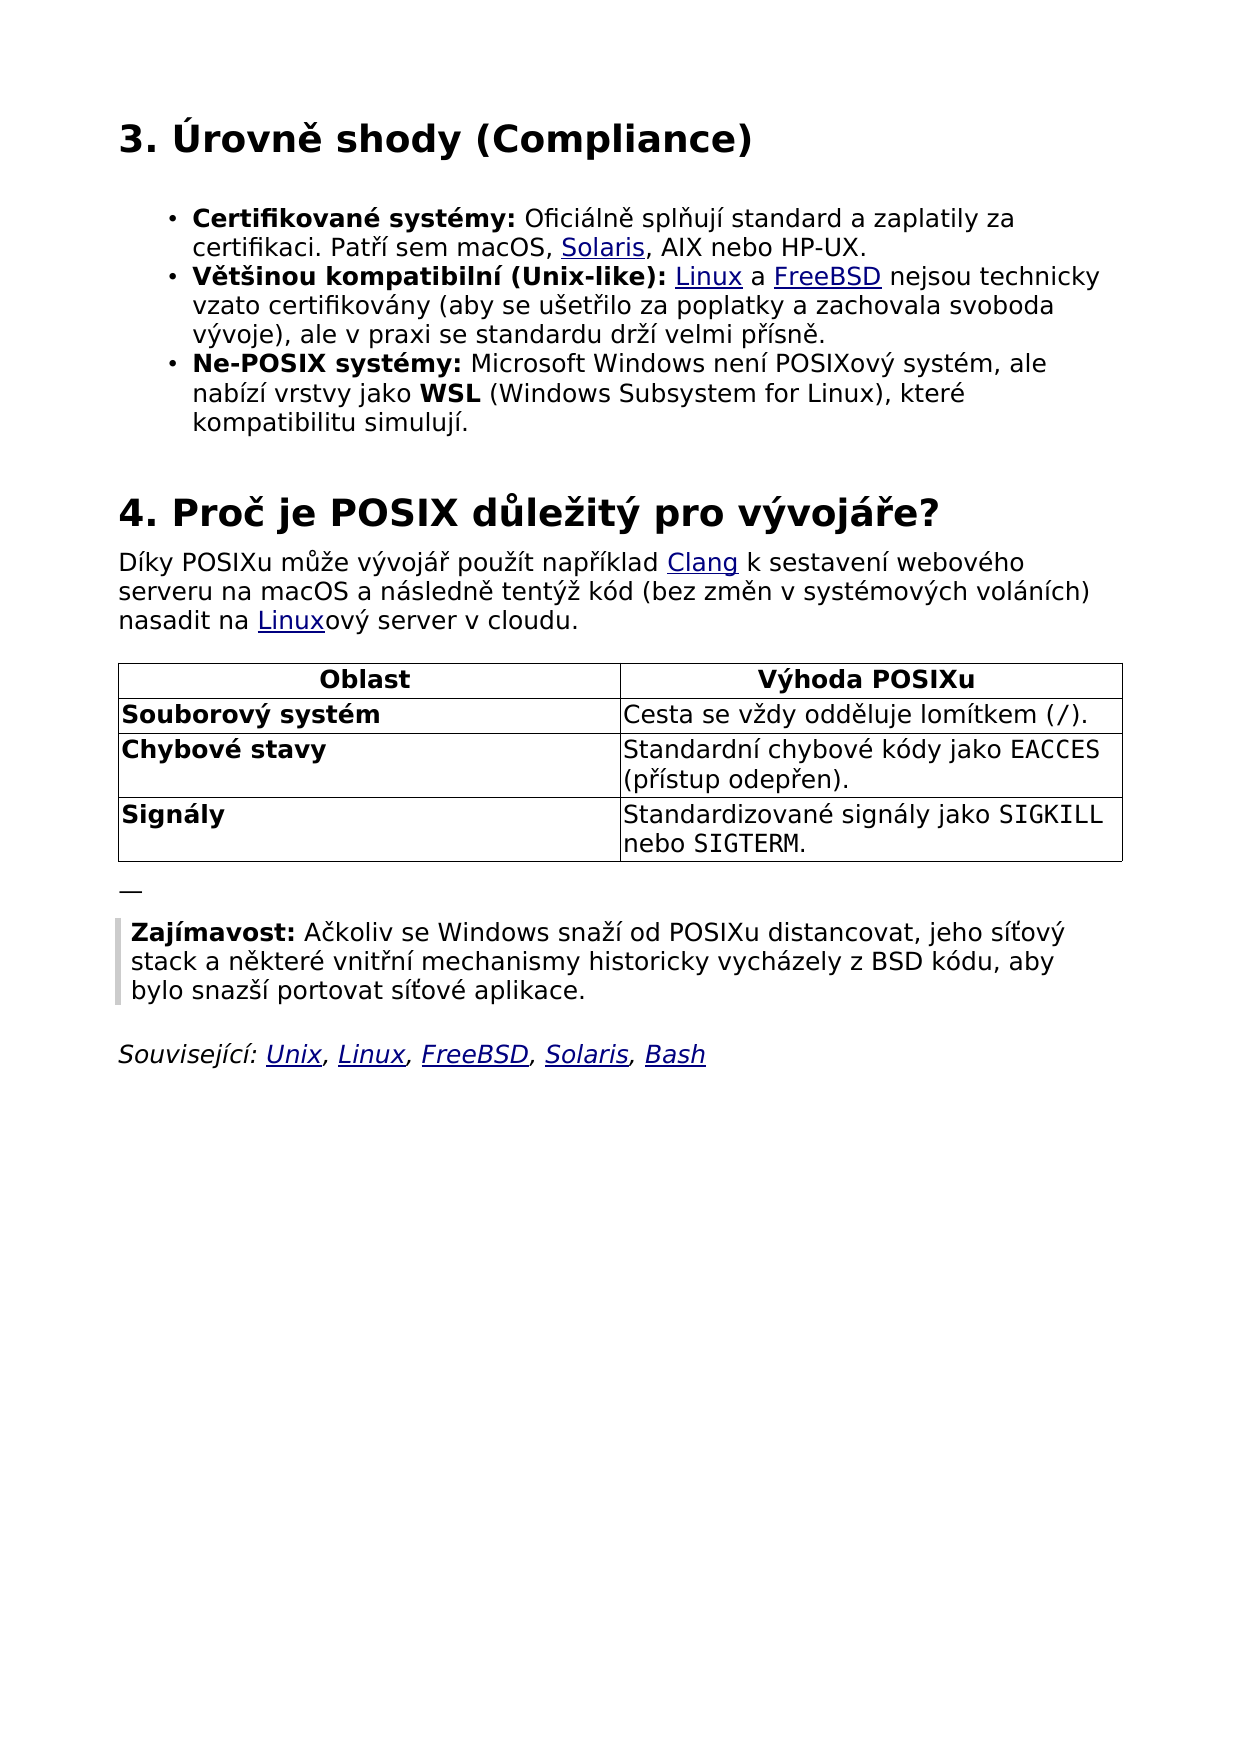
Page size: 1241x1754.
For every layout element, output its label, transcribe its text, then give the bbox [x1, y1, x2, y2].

list Ne-POSIX systémy: Microsoft Windows není POSIXový systém, ale nabízí vrstvy jako WSL (Windows Subsystem for Linux), které kompatibilitu simulují. [177, 349, 1122, 437]
table_cell Souborový systém [119, 699, 620, 733]
text — [118, 876, 1122, 905]
subtitle 3. Úrovně shody (Compliance) [118, 118, 1122, 162]
table_cell Standardní chybové kódy jako EACCES (přístup odepřen). [621, 734, 1122, 797]
text Díky POSIXu může vývojář použít například Clang k sestavení webového serveru na macOS a následně tentýž kód (bez změn v systémových voláních) nasadit na Linuxový server v cloudu. [118, 548, 1122, 635]
table_cell Cesta se vždy odděluje lomítkem (/). [621, 699, 1122, 733]
table_cell Signály [119, 798, 620, 861]
table_header Oblast [119, 664, 620, 698]
table_cell Chybové stavy [119, 734, 620, 797]
list Certifikované systémy: Oficiálně splňují standard a zaplatily za certifikaci. Patří sem macOS, Solaris, AIX nebo HP-UX. [177, 204, 1122, 262]
table_header Zajímavost: Ačkoliv se Windows snaží od POSIXu distancovat, jeho síťový stack a některé vnitřní mechanismy historicky vycházely z BSD kódu, aby bylo snazší portovat síťové aplikace. [121, 918, 1122, 1005]
text Související: Unix, Linux, FreeBSD, Solaris, Bash [118, 1040, 1122, 1069]
table_header Výhoda POSIXu [621, 664, 1122, 698]
table_cell Standardizované signály jako SIGKILL nebo SIGTERM. [621, 798, 1122, 861]
list Většinou kompatibilní (Unix-like): Linux a FreeBSD nejsou technicky vzato certifikovány (aby se ušetřilo za poplatky a zachovala svoboda vývoje), ale v praxi se standardu drží velmi přísně. [177, 262, 1122, 349]
subtitle 4. Proč je POSIX důležitý pro vývojáře? [118, 492, 1122, 535]
